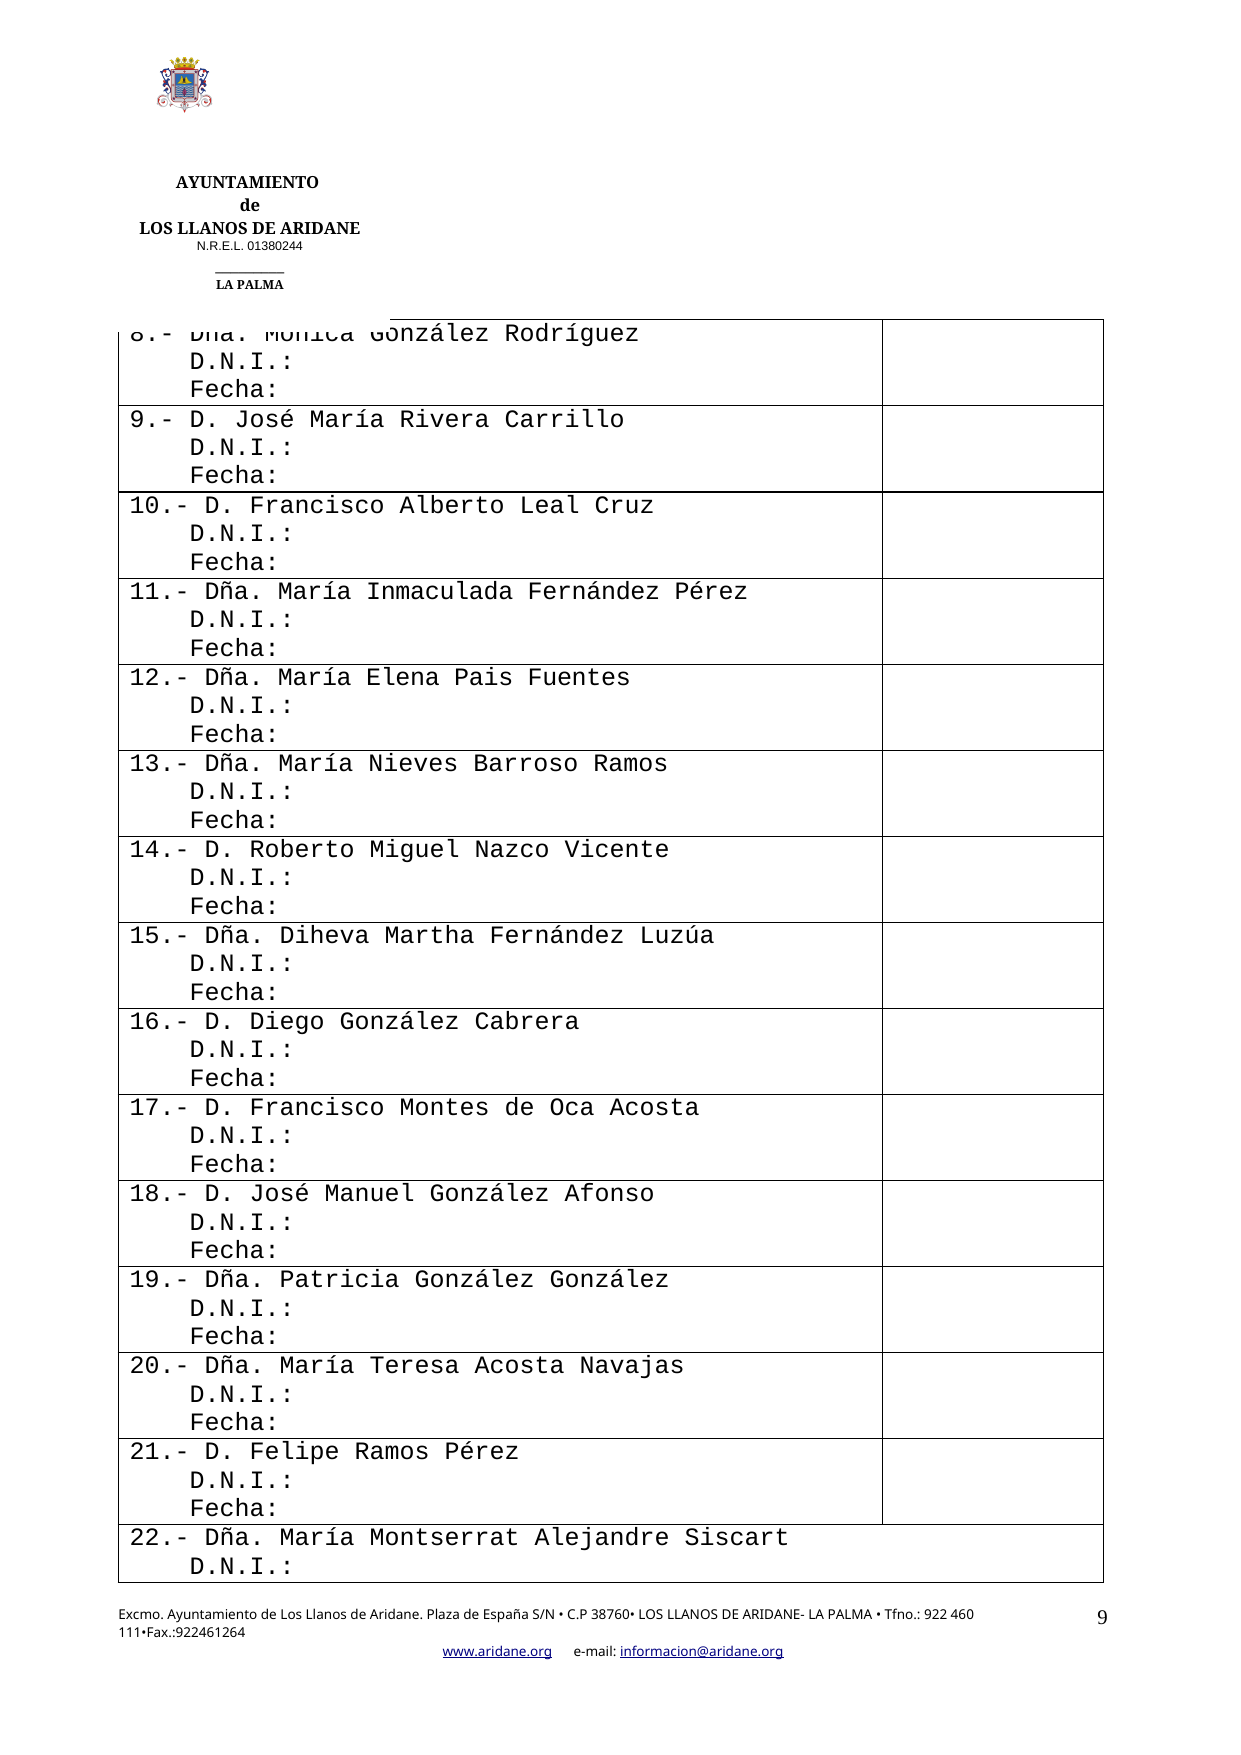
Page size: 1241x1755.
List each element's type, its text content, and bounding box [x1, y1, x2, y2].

table_cell [883, 579, 1103, 663]
table_cell 8.- Dña. Mónica González Rodríguez D.N.I.: Fecha: [119, 320, 882, 405]
table_cell 20.- Dña. María Teresa Acosta Navajas D.N.I.: Fecha: [119, 1353, 882, 1438]
table_cell 9.- D. José María Rivera Carrillo D.N.I.: Fecha: [119, 406, 882, 491]
table_cell 19.- Dña. Patricia González González D.N.I.: Fecha: [119, 1267, 882, 1352]
table_cell 17.- D. Francisco Montes de Oca Acosta D.N.I.: Fecha: [119, 1095, 882, 1180]
table_cell [883, 406, 1103, 491]
table_cell [883, 320, 1103, 405]
table_cell 15.- Dña. Diheva Martha Fernández Luzúa D.N.I.: Fecha: [119, 923, 882, 1008]
table_cell [883, 1267, 1103, 1352]
table_cell 22.- Dña. María Montserrat Alejandre Siscart D.N.I.: [119, 1525, 1103, 1582]
table_cell [883, 923, 1103, 1008]
table_cell 18.- D. José Manuel González Afonso D.N.I.: Fecha: [119, 1181, 882, 1266]
table_cell [883, 1009, 1103, 1094]
table_cell 10.- D. Francisco Alberto Leal Cruz D.N.I.: Fecha: [119, 493, 882, 577]
table_cell 12.- Dña. María Elena Pais Fuentes D.N.I.: Fecha: [119, 665, 882, 749]
table_cell 11.- Dña. María Inmaculada Fernández Pérez D.N.I.: Fecha: [119, 579, 882, 663]
table_cell 14.- D. Roberto Miguel Nazco Vicente D.N.I.: Fecha: [119, 837, 882, 922]
table_cell [883, 493, 1103, 577]
table_cell [883, 665, 1103, 749]
table_cell [883, 1439, 1103, 1524]
table_cell 13.- Dña. María Nieves Barroso Ramos D.N.I.: Fecha: [119, 751, 882, 836]
table_cell [883, 837, 1103, 922]
table_cell 21.- D. Felipe Ramos Pérez D.N.I.: Fecha: [119, 1439, 882, 1524]
table_cell [883, 1095, 1103, 1180]
table_cell 16.- D. Diego González Cabrera D.N.I.: Fecha: [119, 1009, 882, 1094]
table_cell [883, 1181, 1103, 1266]
table_cell [883, 1353, 1103, 1438]
table_cell [883, 751, 1103, 836]
